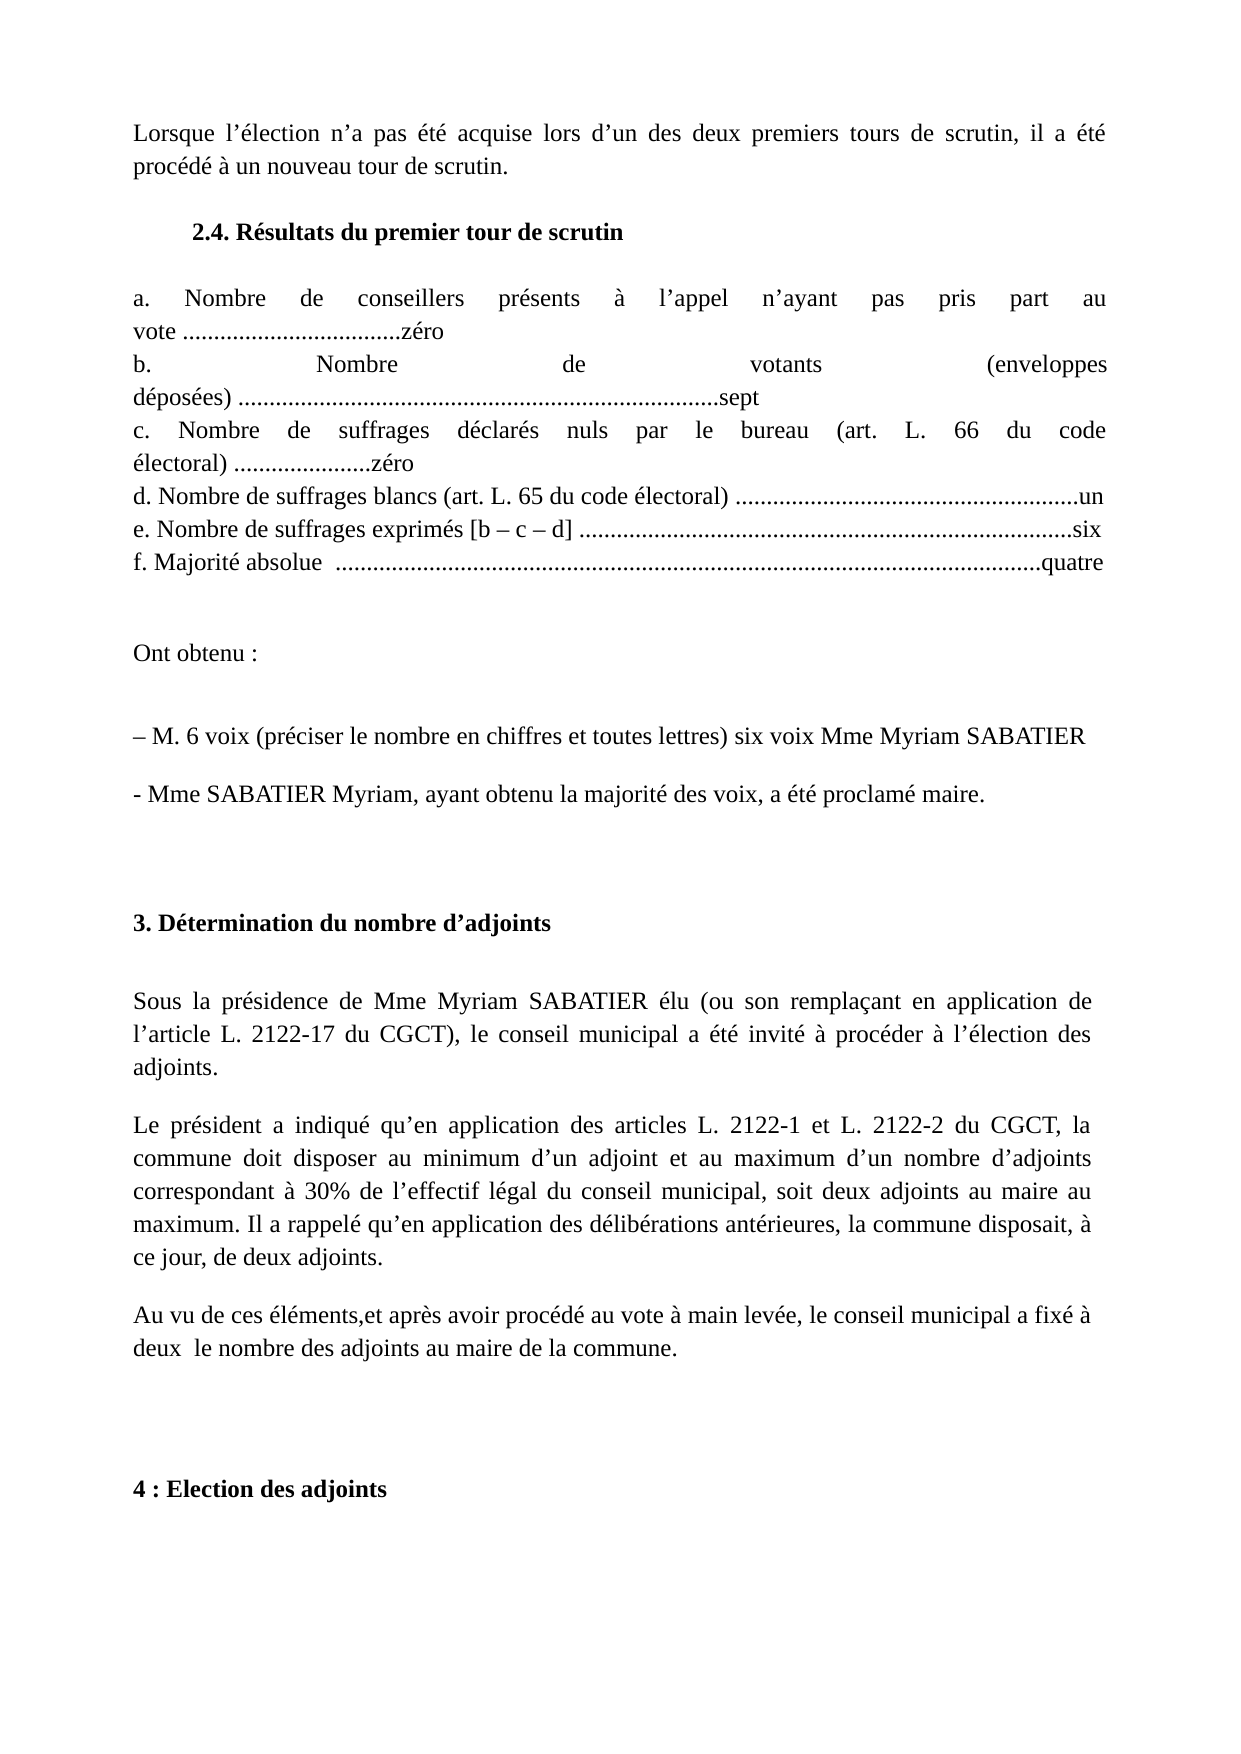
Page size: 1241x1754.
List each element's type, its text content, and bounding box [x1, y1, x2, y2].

text Lorsque l’élection n’a pas été acquise lors d’un des deux premiers tours de scrutin, il a été procédé à un nouveau tour de scrutin. [133, 118, 1107, 180]
text a. Nombre de conseillers présents à l’appel n’ayant pas pris part au vote ...................................zéro [133, 283, 1107, 345]
text d. Nombre de suffrages blancs (art. L. 65 du code électoral) .......................................................un [133, 481, 1107, 510]
text Le président a indiqué qu’en application des articles L. 2122-1 et L. 2122-2 du CGCT, la commune doit disposer au minimum d’un adjoint et au maximum d’un nombre d’adjoints correspondant à 30% de l’effectif légal du conseil municipal, soit deux adjoints au maire au maximum. Il a rappelé qu’en application des délibérations antérieures, la commune disposait, à ce jour, de deux adjoints. [133, 1110, 1093, 1271]
text e. Nombre de suffrages exprimés [b – c – d] ...............................................................................six [133, 514, 1107, 543]
text Ont obtenu : [133, 638, 1122, 667]
text 4 : Election des adjoints [133, 1474, 1122, 1503]
text – M. 6 voix (préciser le nombre en chiffres et toutes lettres) six voix Mme Myriam SABATIER [133, 721, 1122, 750]
text f. Majorité absolue .................................................................................................................quatre [133, 547, 1107, 576]
text 3. Détermination du nombre d’adjoints [133, 908, 1107, 936]
text c. Nombre de suffrages déclarés nuls par le bureau (art. L. 66 du code électoral) ......................zéro [133, 415, 1107, 477]
text b. Nombre de votants (enveloppes déposées) .............................................................................sept [133, 349, 1107, 411]
text - Mme SABATIER Myriam, ayant obtenu la majorité des voix, a été proclamé maire. [133, 779, 1107, 808]
text 2.4. Résultats du premier tour de scrutin [192, 217, 1107, 246]
text Sous la présidence de Mme Myriam SABATIER élu (ou son remplaçant en application de l’article L. 2122-17 du CGCT), le conseil municipal a été invité à procéder à l’élection des adjoints. [133, 986, 1093, 1081]
text Au vu de ces éléments,et après avoir procédé au vote à main levée, le conseil municipal a fixé à deux le nombre des adjoints au maire de la commune. [133, 1300, 1093, 1362]
